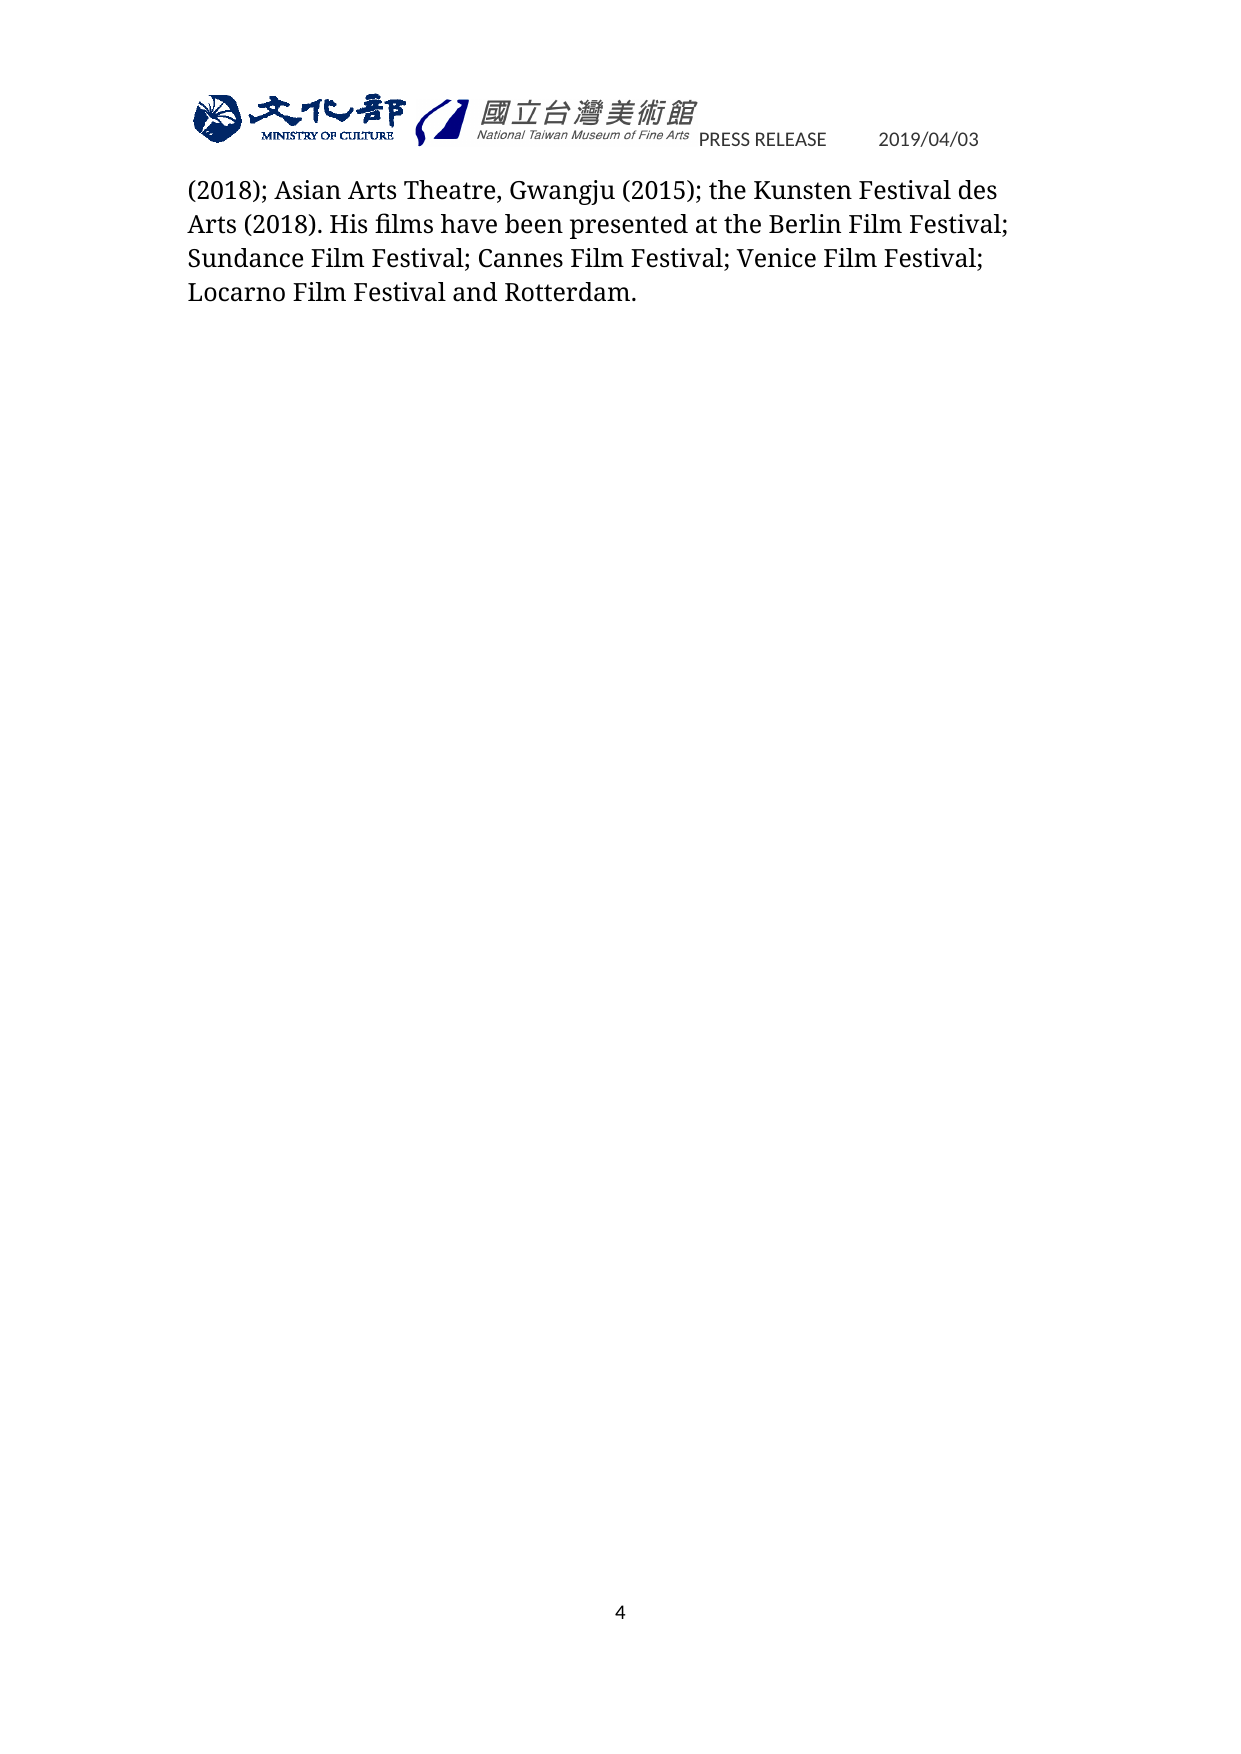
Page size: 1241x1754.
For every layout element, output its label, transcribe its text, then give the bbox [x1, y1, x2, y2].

picture [415, 99, 699, 147]
text (2018); Asian Arts Theatre, Gwangju (2015); the Kunsten Festival des Arts (2018). His films have been presented at the Berlin Film Festival; Sundance Film Festival; Cannes Film Festival; Venice Film Festival; Locarno Film Festival and Rotterdam. [187, 172, 1053, 309]
